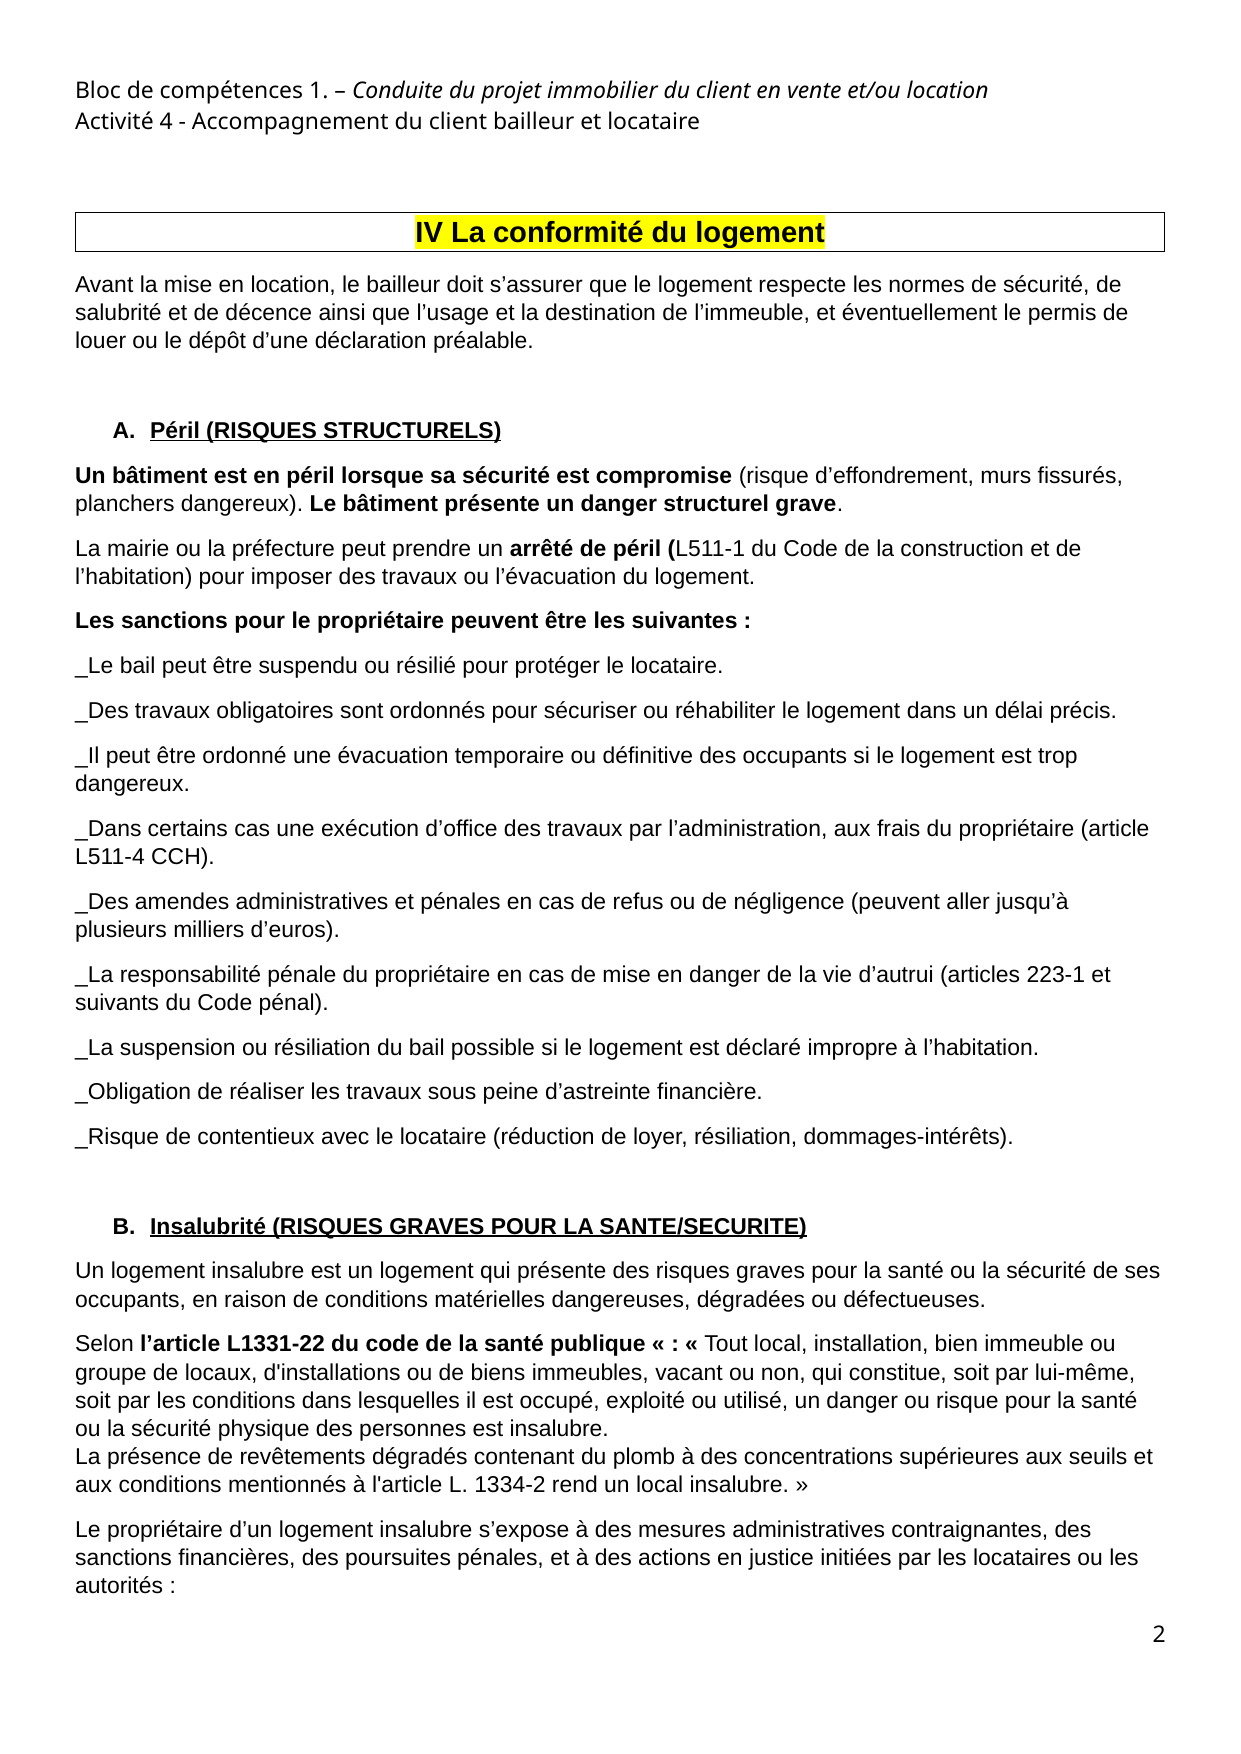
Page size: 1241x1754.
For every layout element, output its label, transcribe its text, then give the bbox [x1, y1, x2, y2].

text Avant la mise en location, le bailleur doit s’assurer que le logement respecte les normes de sécurité, de salubrité et de décence ainsi que l’usage et la destination de l’immeuble, et éventuellement le permis de louer ou le dépôt d’une déclaration préalable. [75, 271, 1165, 354]
text _Dans certains cas une exécution d’office des travaux par l’administration, aux frais du propriétaire (article L511-4 CCH). [75, 815, 1165, 869]
text Un bâtiment est en péril lorsque sa sécurité est compromise (risque d’effondrement, murs fissurés, planchers dangereux). Le bâtiment présente un danger structurel grave. [75, 462, 1165, 516]
text _Risque de contentieux avec le locataire (réduction de loyer, résiliation, dommages-intérêts). [75, 1123, 1165, 1149]
text Un logement insalubre est un logement qui présente des risques graves pour la santé ou la sécurité de ses occupants, en raison de conditions matérielles dangereuses, dégradées ou défectueuses. [75, 1257, 1165, 1312]
text La mairie ou la préfecture peut prendre un arrêté de péril (L511-1 du Code de la construction et de l’habitation) pour imposer des travaux ou l’évacuation du logement. [75, 534, 1165, 589]
text _Des travaux obligatoires sont ordonnés pour sécuriser ou réhabiliter le logement dans un délai précis. [75, 697, 1165, 723]
text _Des amendes administratives et pénales en cas de refus ou de négligence (peuvent aller jusqu’à plusieurs milliers d’euros). [75, 888, 1165, 942]
text _La responsabilité pénale du propriétaire en cas de mise en danger de la vie d’autrui (articles 223-1 et suivants du Code pénal). [75, 961, 1165, 1015]
text _La suspension ou résiliation du bail possible si le logement est déclaré impropre à l’habitation. [75, 1033, 1165, 1060]
text Le propriétaire d’un logement insalubre s’expose à des mesures administratives contraignantes, des sanctions financières, des poursuites pénales, et à des actions en justice initiées par les locataires ou les autorités : [75, 1516, 1165, 1598]
text _Obligation de réaliser les travaux sous peine d’astreinte financière. [75, 1078, 1165, 1105]
list Péril (RISQUES STRUCTURELS) [112, 417, 1165, 443]
text Les sanctions pour le propriétaire peuvent être les suivantes : [75, 607, 1165, 634]
list Insalubrité (RISQUES GRAVES POUR LA SANTE/SECURITE) [112, 1213, 1165, 1239]
text Selon l’article L1331-22 du code de la santé publique « : « Tout local, installation, bien immeuble ou groupe de locaux, d'installations ou de biens immeubles, vacant ou non, qui constitue, soit par lui-même, soit par les conditions dans lesquelles il est occupé, exploité ou utilisé, un danger ou risque pour la santé ou la sécurité physique des personnes est insalubre. La présence de revêtements dégradés contenant du plomb à des concentrations supérieures aux seuils et aux conditions mentionnés à l'article L. 1334-2 rend un local insalubre. » [75, 1330, 1165, 1497]
text _Le bail peut être suspendu ou résilié pour protéger le locataire. [75, 652, 1165, 679]
text _Il peut être ordonné une évacuation temporaire ou définitive des occupants si le logement est trop dangereux. [75, 742, 1165, 796]
text IV La conformité du logement [76, 213, 1164, 251]
